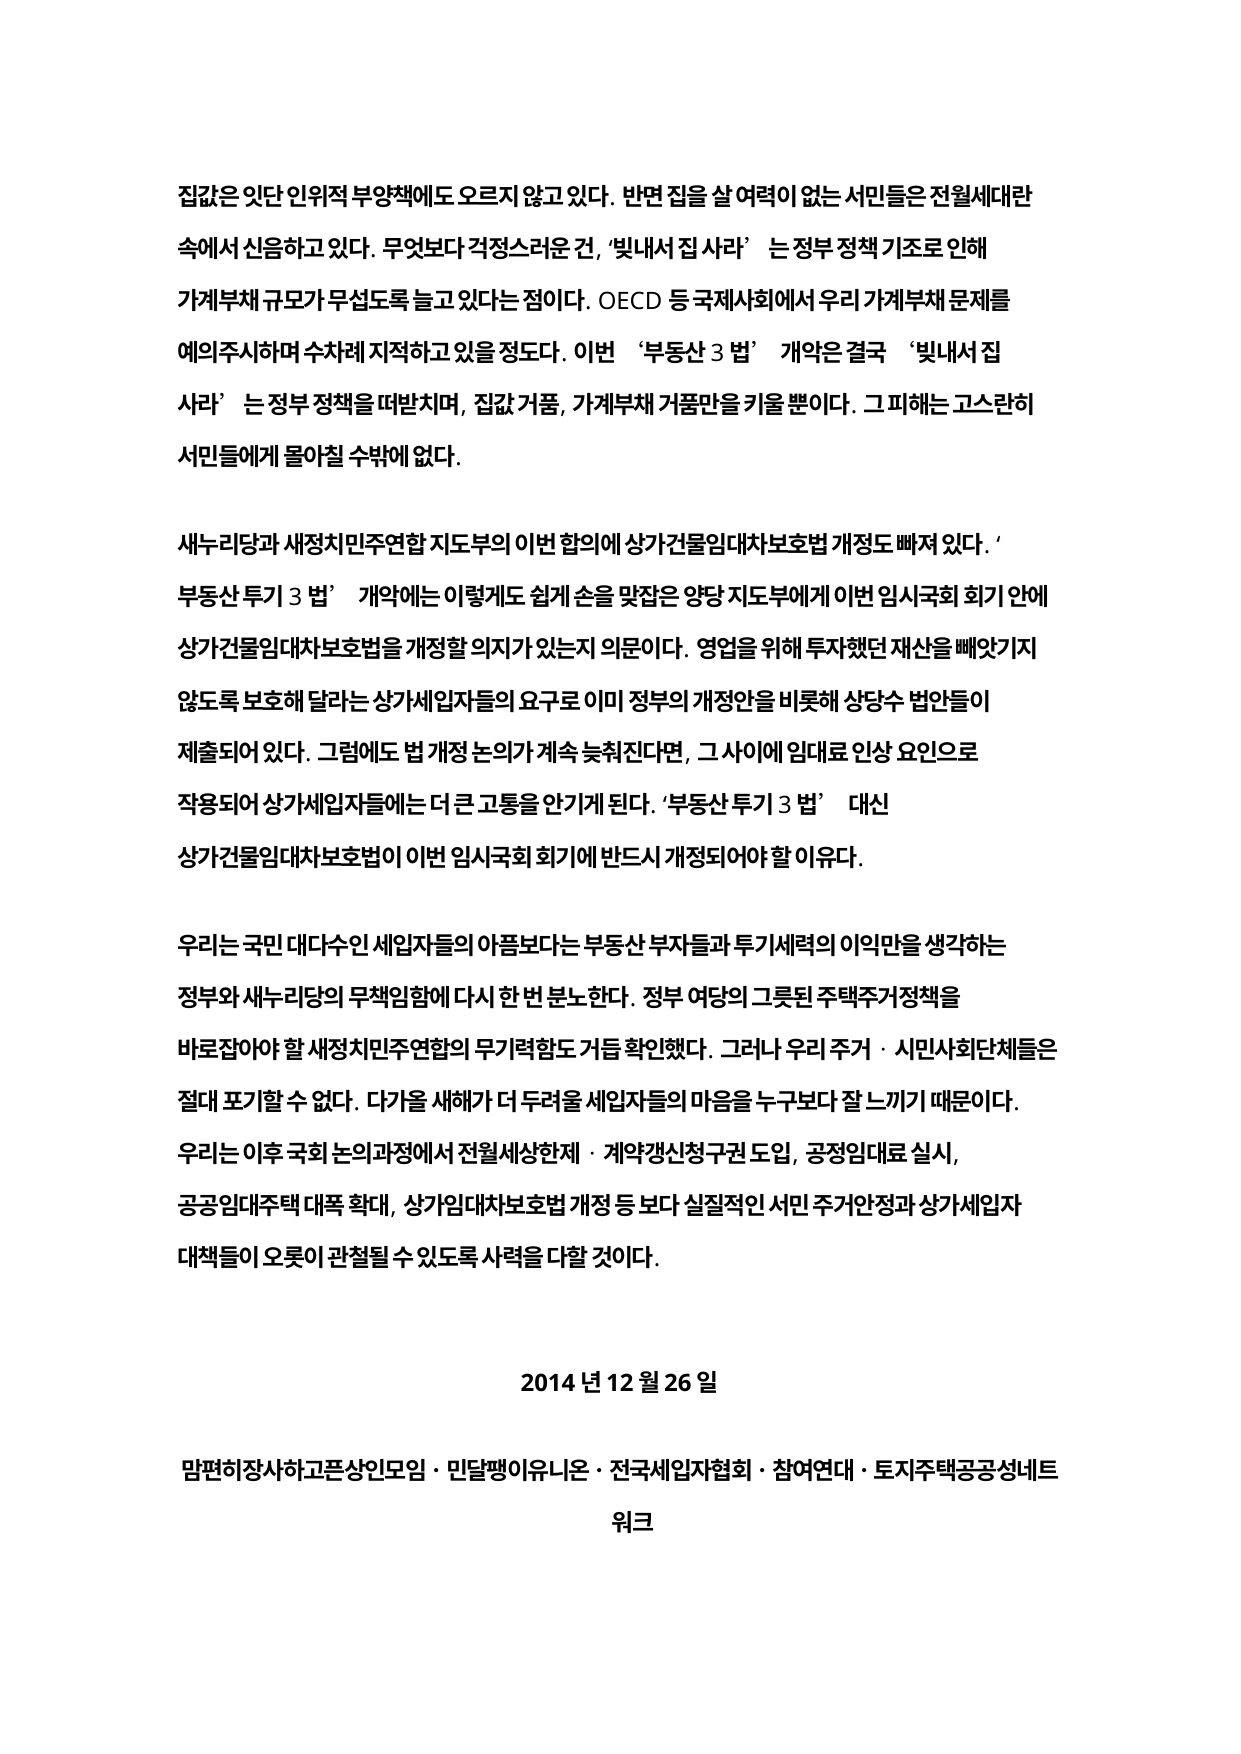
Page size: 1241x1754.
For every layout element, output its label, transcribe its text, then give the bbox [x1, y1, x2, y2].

text 집값은 잇단 인위적 부양책에도 오르지 않고 있다. 반면 집을 살 여력이 없는 서민들은 전월세대란 속에서 신음하고 있다. 무엇보다 걱정스러운 건, ‘빚내서 집 사라’는 정부 정책 기조로 인해 가계부채 규모가 무섭도록 늘고 있다는 점이다. OECD 등 국제사회에서 우리 가계부채 문제를 예의주시하며 수차례 지적하고 있을 정도다. 이번 ‘부동산 3법’ 개악은 결국 ‘빚내서 집 사라’는 정부 정책을 떠받치며, 집값 거품, 가계부채 거품만을 키울 뿐이다. 그 피해는 고스란히 서민들에게 몰아칠 수밖에 없다. [177, 177, 1063, 472]
text 새누리당과 새정치민주연합 지도부의 이번 합의에 상가건물임대차보호법 개정도 빠져 있다. ‘부동산 투기 3법’ 개악에는 이렇게도 쉽게 손을 맞잡은 양당 지도부에게 이번 임시국회 회기 안에 상가건물임대차보호법을 개정할 의지가 있는지 의문이다. 영업을 위해 투자했던 재산을 빼앗기지 않도록 보호해 달라는 상가세입자들의 요구로 이미 정부의 개정안을 비롯해 상당수 법안들이 제출되어 있다. 그럼에도 법 개정 논의가 계속 늦춰진다면, 그 사이에 임대료 인상 요인으로 작용되어 상가세입자들에는 더 큰 고통을 안기게 된다. ‘부동산 투기 3법’ 대신 상가건물임대차보호법이 이번 임시국회 회기에 반드시 개정되어야 할 이유다. [177, 526, 1063, 873]
text 맘편히장사하고픈상인모임ㆍ민달팽이유니온ㆍ전국세입자협회ㆍ참여연대ㆍ토지주택공공성네트워크 [177, 1451, 1063, 1538]
text 우리는 국민 대다수인 세입자들의 아픔보다는 부동산 부자들과 투기세력의 이익만을 생각하는 정부와 새누리당의 무책임함에 다시 한 번 분노한다. 정부 여당의 그릇된 주택주거정책을 바로잡아야 할 새정치민주연합의 무기력함도 거듭 확인했다. 그러나 우리 주거ㆍ시민사회단체들은 절대 포기할 수 없다. 다가올 새해가 더 두려울 세입자들의 마음을 누구보다 잘 느끼기 때문이다. 우리는 이후 국회 논의과정에서 전월세상한제ㆍ계약갱신청구권 도입, 공정임대료 실시, 공공임대주택 대폭 확대, 상가임대차보호법 개정 등 보다 실질적인 서민 주거안정과 상가세입자 대책들이 오롯이 관철될 수 있도록 사력을 다할 것이다. [177, 926, 1063, 1274]
text 2014년 12월 26일 [177, 1363, 1063, 1398]
